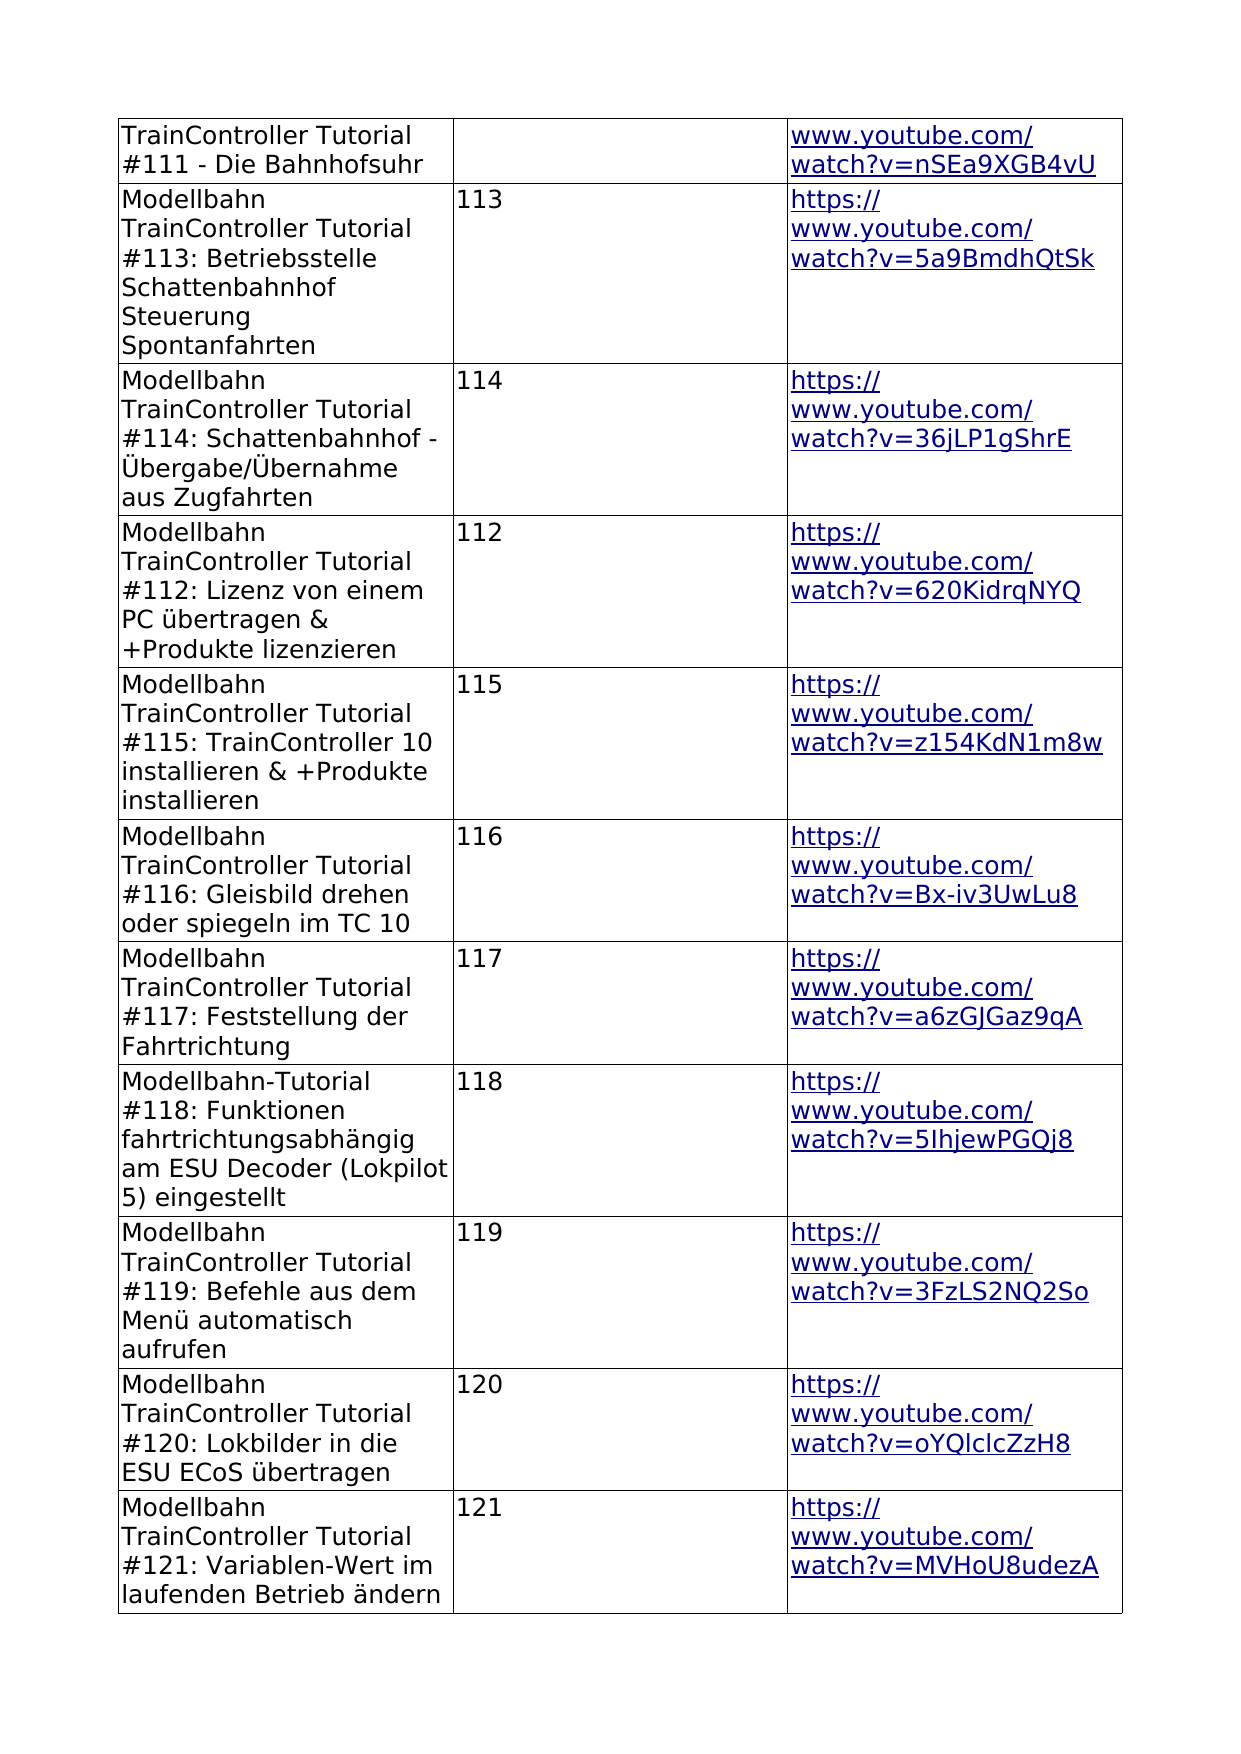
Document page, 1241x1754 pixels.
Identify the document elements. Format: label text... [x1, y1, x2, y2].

table_cell https://www.youtube.com/watch?v=a6zGJGaz9qA [788, 942, 1122, 1064]
table_cell https://www.youtube.com/watch?v=620KidrqNYQ [788, 516, 1122, 667]
table_cell https://www.youtube.com/watch?v=oYQlclcZzH8 [788, 1369, 1122, 1490]
table_cell Modellbahn TrainController Tutorial #116: Gleisbild drehen oder spiegeln im TC 10 [119, 820, 453, 941]
table_cell https://www.youtube.com/watch?v=3FzLS2NQ2So [788, 1217, 1122, 1367]
table_cell https://www.youtube.com/watch?v=MVHoU8udezA [788, 1491, 1122, 1613]
table_cell https://www.youtube.com/watch?v=5IhjewPGQj8 [788, 1065, 1122, 1216]
table_cell Modellbahn TrainController Tutorial #121: Variablen-Wert im laufenden Betrieb ändern [119, 1491, 453, 1613]
table_cell Modellbahn TrainController Tutorial #115: TrainController 10 installieren & +Produkte installieren [119, 668, 453, 819]
table_cell Modellbahn TrainController Tutorial #117: Feststellung der Fahrtrichtung [119, 942, 453, 1064]
table_cell 116 [454, 820, 787, 941]
table_cell Modellbahn TrainController Tutorial #112: Lizenz von einem PC übertragen & +Produkte lizenzieren [119, 516, 453, 667]
table_cell 112 [454, 516, 787, 667]
table_cell 115 [454, 668, 787, 819]
table_cell www.youtube.com/watch?v=nSEa9XGB4vU [788, 119, 1122, 182]
table_cell 117 [454, 942, 787, 1064]
table_cell 121 [454, 1491, 787, 1613]
table_cell https://www.youtube.com/watch?v=Bx-iv3UwLu8 [788, 820, 1122, 941]
table_cell TrainController Tutorial #111 - Die Bahnhofsuhr [119, 119, 453, 182]
table_cell Modellbahn TrainController Tutorial #119: Befehle aus dem Menü automatisch aufrufen [119, 1217, 453, 1367]
table_cell 114 [454, 364, 787, 515]
table_cell https://www.youtube.com/watch?v=5a9BmdhQtSk [788, 184, 1122, 363]
table_cell Modellbahn TrainController Tutorial #113: Betriebsstelle Schattenbahnhof Steuerung Spontanfahrten [119, 184, 453, 363]
table_cell [454, 119, 787, 182]
table_cell https://www.youtube.com/watch?v=36jLP1gShrE [788, 364, 1122, 515]
table_cell 119 [454, 1217, 787, 1367]
table_cell 118 [454, 1065, 787, 1216]
table_cell Modellbahn TrainController Tutorial #114: Schattenbahnhof - Übergabe/Übernahme aus Zugfahrten [119, 364, 453, 515]
table_cell Modellbahn TrainController Tutorial #120: Lokbilder in die ESU ECoS übertragen [119, 1369, 453, 1490]
table_cell Modellbahn-Tutorial #118: Funktionen fahrtrichtungsabhängig am ESU Decoder (Lokpilot 5) eingestellt [119, 1065, 453, 1216]
table_cell 113 [454, 184, 787, 363]
table_cell https://www.youtube.com/watch?v=z154KdN1m8w [788, 668, 1122, 819]
table_cell 120 [454, 1369, 787, 1490]
